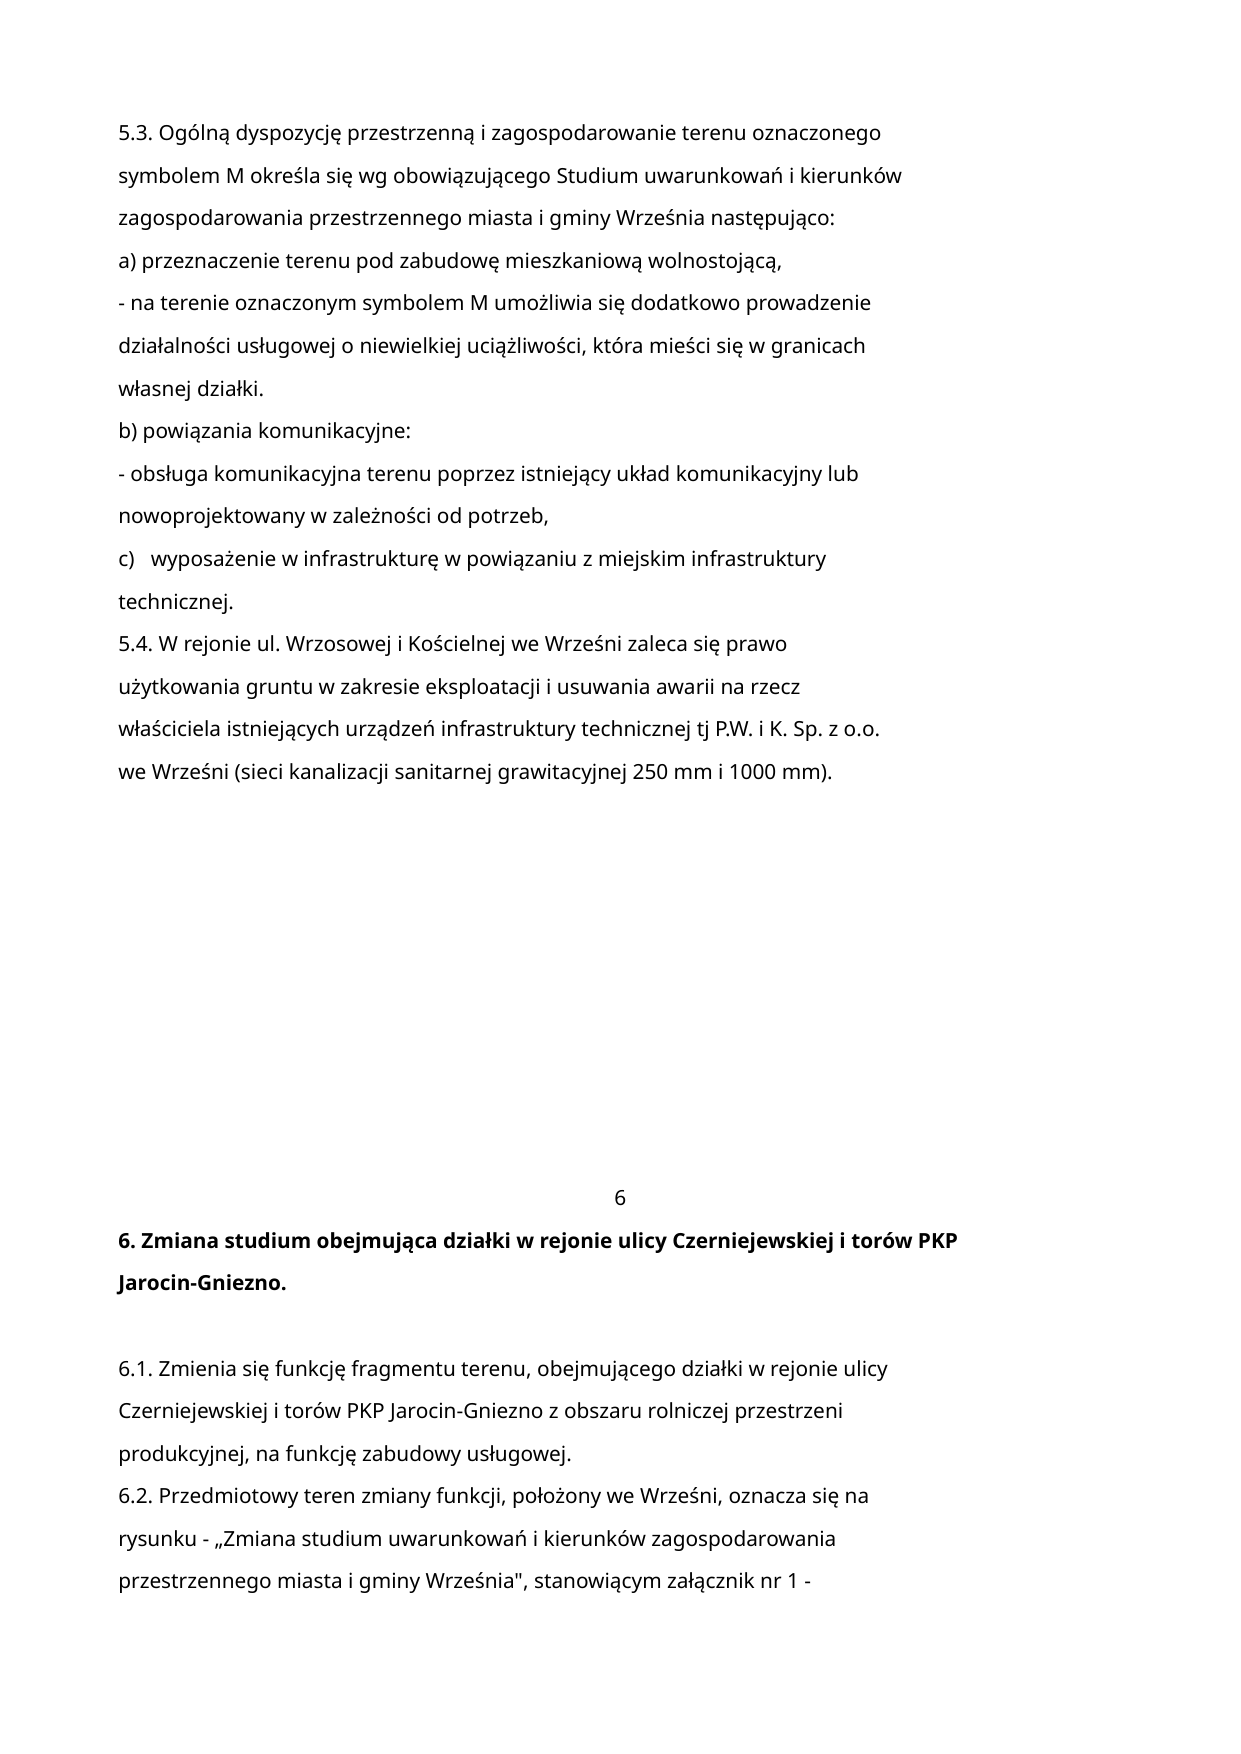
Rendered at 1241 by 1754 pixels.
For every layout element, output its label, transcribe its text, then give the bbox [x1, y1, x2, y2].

text a) przeznaczenie terenu pod zabudowę mieszkaniową wolnostojącą, [118, 246, 1122, 274]
text symbolem M określa się wg obowiązującego Studium uwarunkowań i kierunków [118, 161, 1122, 189]
text 6. Zmiana studium obejmująca działki w rejonie ulicy Czerniejewskiej i torów PKP [118, 1226, 1122, 1254]
text zagospodarowania przestrzennego miasta i gminy Września następująco: [118, 203, 1122, 232]
text przestrzennego miasta i gminy Września", stanowiącym załącznik nr 1 - [118, 1567, 1122, 1595]
text 6 [118, 1183, 1122, 1212]
text działalności usługowej o niewielkiej uciążliwości, która mieści się w granicach [118, 331, 1122, 359]
text nowoprojektowany w zależności od potrzeb, [118, 502, 1122, 530]
text technicznej. [118, 587, 1122, 615]
text - na terenie oznaczonym symbolem M umożliwia się dodatkowo prowadzenie [118, 288, 1122, 317]
text 6.2. Przedmiotowy teren zmiany funkcji, położony we Wrześni, oznacza się na [118, 1481, 1122, 1510]
text 6.1. Zmienia się funkcję fragmentu terenu, obejmującego działki w rejonie ulicy [118, 1354, 1122, 1382]
text we Wrześni (sieci kanalizacji sanitarnej grawitacyjnej 250 mm i 1000 mm). [118, 757, 1122, 786]
text - obsługa komunikacyjna terenu poprzez istniejący układ komunikacyjny lub [118, 459, 1122, 487]
text właściciela istniejących urządzeń infrastruktury technicznej tj P.W. i K. Sp. z o.o. [118, 714, 1122, 743]
text c) wyposażenie w infrastrukturę w powiązaniu z miejskim infrastruktury [118, 544, 1122, 573]
text własnej działki. [118, 374, 1122, 402]
text rysunku - „Zmiana studium uwarunkowań i kierunków zagospodarowania [118, 1524, 1122, 1552]
text produkcyjnej, na funkcję zabudowy usługowej. [118, 1439, 1122, 1467]
text 5.4. W rejonie ul. Wrzosowej i Kościelnej we Wrześni zaleca się prawo [118, 629, 1122, 658]
text Czerniejewskiej i torów PKP Jarocin-Gniezno z obszaru rolniczej przestrzeni [118, 1396, 1122, 1425]
text użytkowania gruntu w zakresie eksploatacji i usuwania awarii na rzecz [118, 672, 1122, 700]
text 5.3. Ogólną dyspozycję przestrzenną i zagospodarowanie terenu oznaczonego [118, 118, 1122, 147]
text Jarocin-Gniezno. [118, 1268, 1122, 1297]
text b) powiązania komunikacyjne: [118, 416, 1122, 445]
